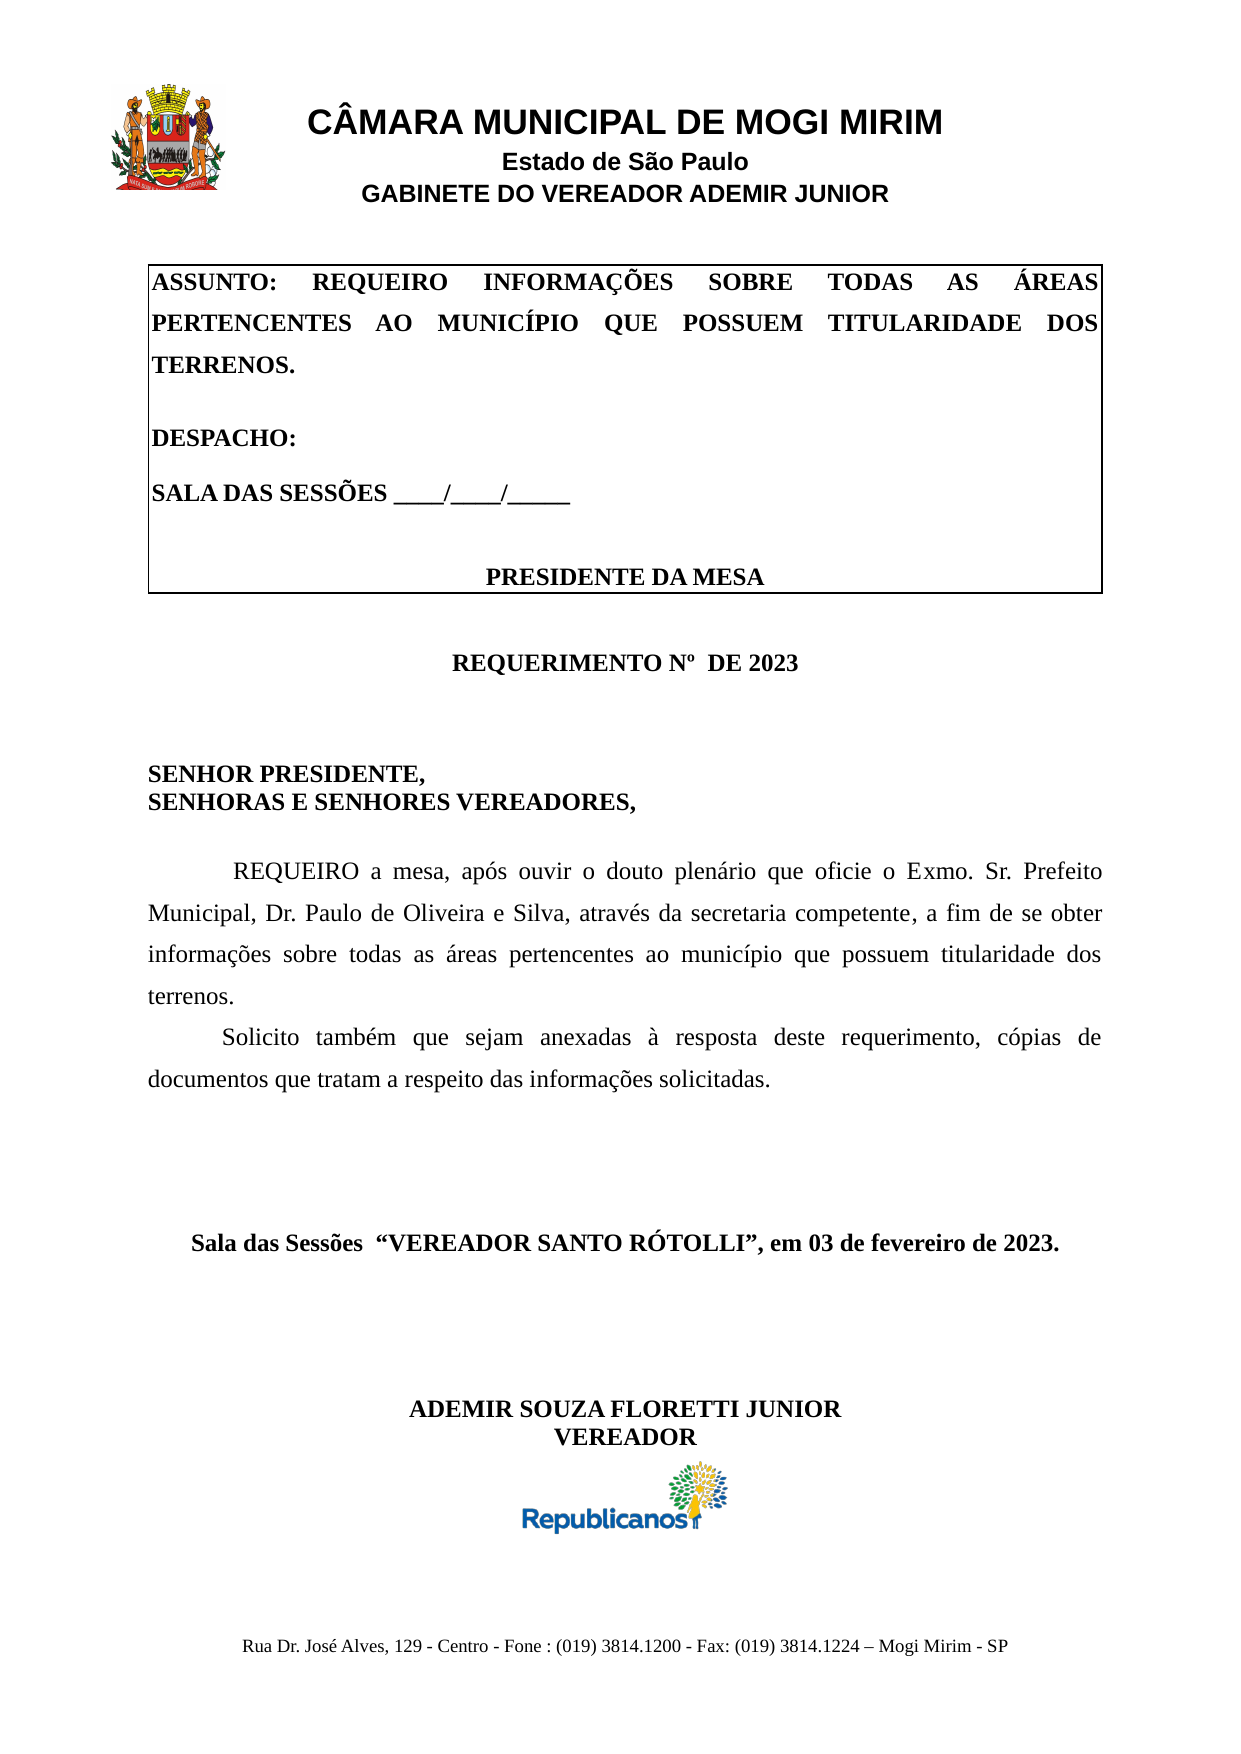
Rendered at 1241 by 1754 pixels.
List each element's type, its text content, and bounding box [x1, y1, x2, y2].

picture [509, 1452, 741, 1539]
text PRESIDENTE DA MESA [149, 559, 1101, 592]
text REQUEIRO a mesa, após ouvir o douto plenário que oficie o Exmo. Sr. Prefeito Municipal, Dr. Paulo de Oliveira e Silva, através da secretaria competente, a fim de se obter informações sobre todas as áreas pertencentes ao município que possuem titularidade dos terrenos. [148, 857, 1103, 1009]
text Sala das Sessões “VEREADOR SANTO RÓTOLLI”, em 03 de fevereiro de 2023. [148, 1229, 1103, 1257]
text Solicito também que sejam anexadas à resposta deste requerimento, cópias de documentos que tratam a respeito das informações solicitadas. [148, 1023, 1103, 1093]
picture [110, 84, 226, 190]
text REQUERIMENTO Nº DE 2023 [148, 649, 1103, 677]
text VEREADOR [148, 1423, 1103, 1451]
text SALA DAS SESSÕES ____/____/_____ [149, 476, 1101, 507]
text DESPACHO: [149, 420, 1101, 452]
text ADEMIR SOUZA FLORETTI JUNIOR [148, 1395, 1103, 1423]
text ASSUNTO: REQUEIRO INFORMAÇÕES SOBRE TODAS AS ÁREAS PERTENCENTES AO MUNICÍPIO QUE POSSUEM TITULARIDADE DOS TERRENOS. [149, 266, 1101, 378]
text SENHORAS E SENHORES VEREADORES, [148, 788, 1103, 816]
text SENHOR PRESIDENTE, [148, 760, 1103, 788]
